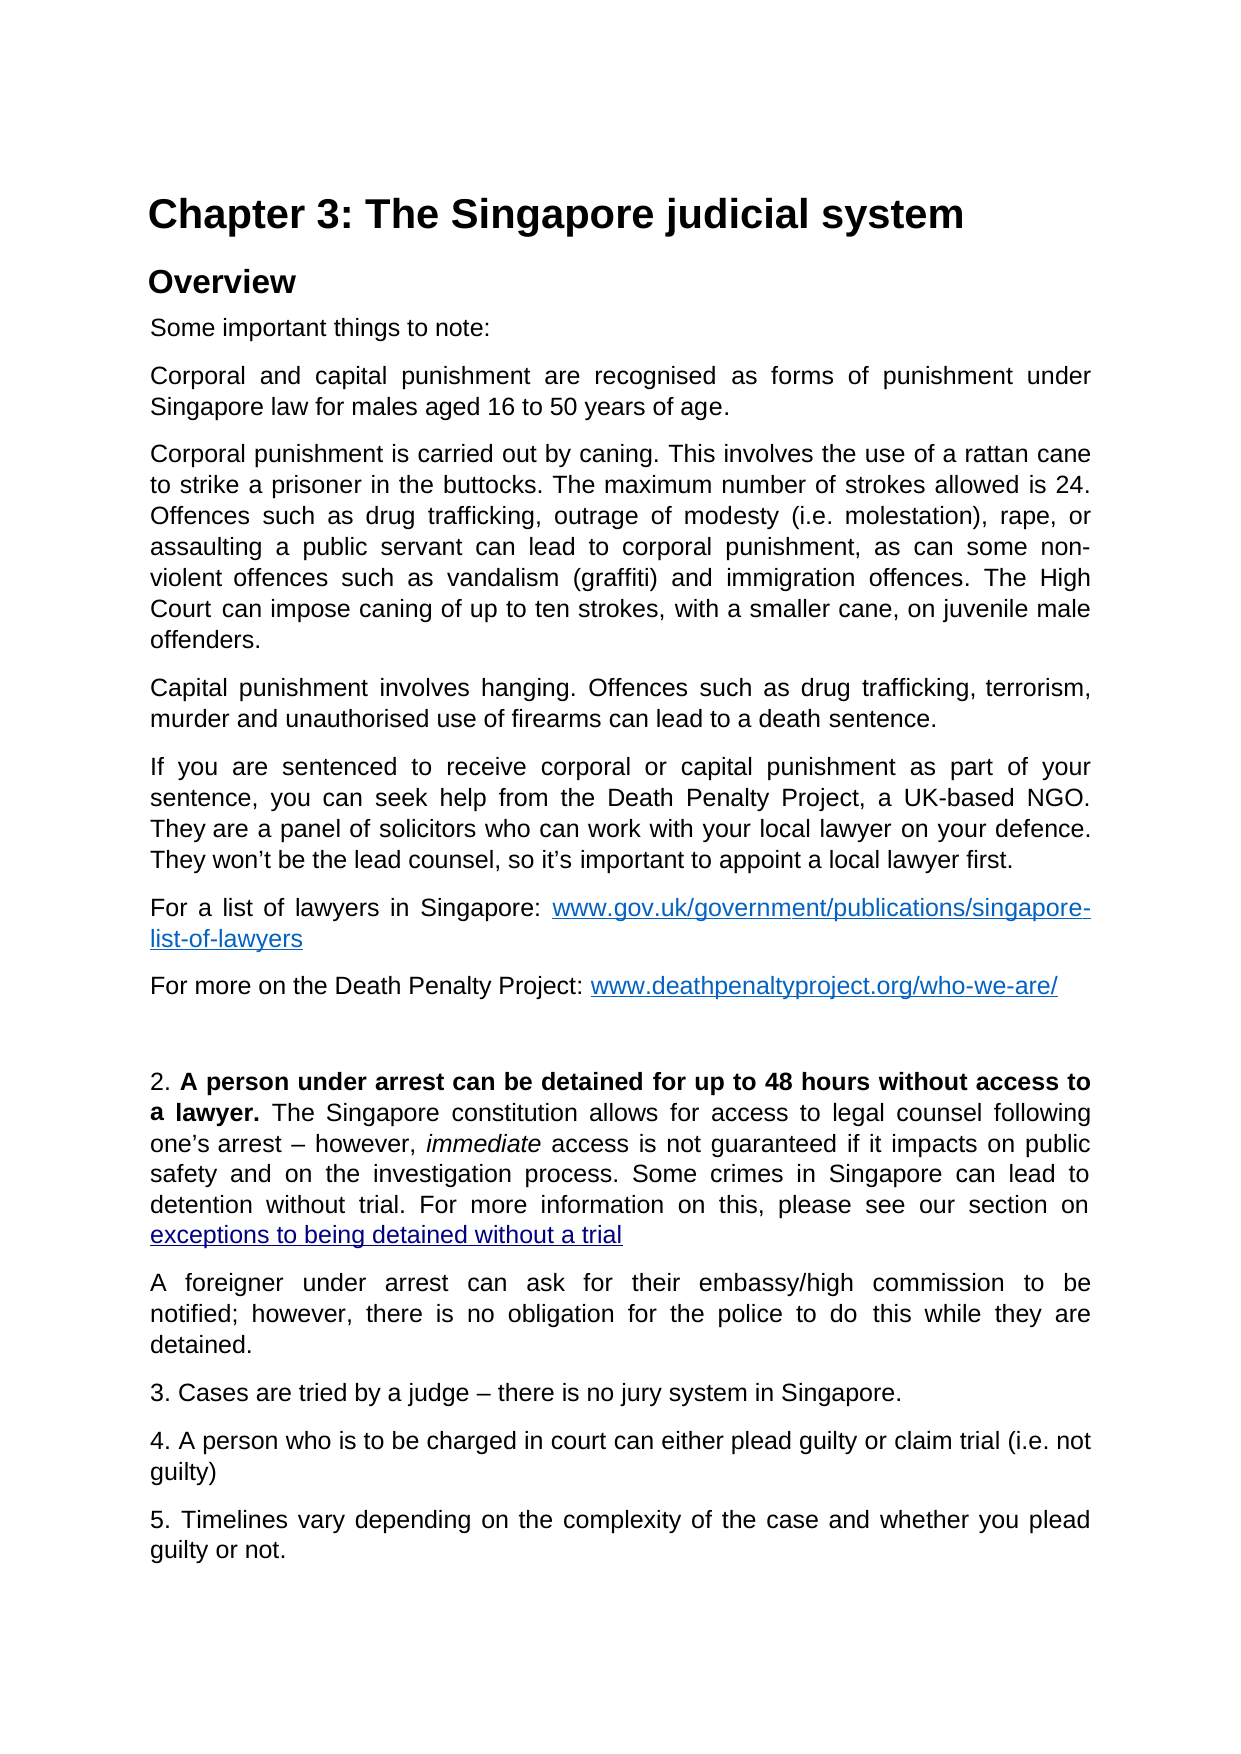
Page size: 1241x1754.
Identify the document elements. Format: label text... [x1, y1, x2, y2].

text 5. Timelines vary depending on the complexity of the case and whether you plead guilty or not. [150, 1504, 1091, 1564]
text 4. A person who is to be charged in court can either plead guilty or claim trial (i.e. not guilty) [150, 1424, 1091, 1486]
text Chapter 3: The Singapore judicial system [148, 189, 1165, 237]
text If you are sentenced to receive corporal or capital punishment as part of your sentence, you can seek help from the Death Penalty Project, a UK-based NGO. They are a panel of solicitors who can work with your local lawyer on your defence. They won’t be the lead counsel, so it’s important to appoint a local lawyer first. [150, 751, 1091, 874]
text 2. A person under arrest can be detained for up to 48 hours without access to a lawyer. The Singapore constitution allows for access to legal counsel following one’s arrest – however, immediate access is not guaranteed if it impacts on public safety and on the investigation process. Some crimes in Singapore can lead to detention without trial. For more information on this, please see our section on exceptions to being detained without a trial [150, 1067, 1091, 1250]
text Overview [148, 262, 1165, 301]
text 3. Cases are tried by a judge – there is no jury system in Singapore. [150, 1378, 1165, 1407]
text Some important things to note: [148, 313, 1165, 342]
text For more on the Death Penalty Project: www.deathpenaltyproject.org/who-we-are/ [148, 972, 1165, 1000]
text A foreigner under arrest can ask for their embassy/high commission to be notified; however, there is no obligation for the police to do this while they are detained. [150, 1267, 1091, 1360]
text For a list of lawyers in Singapore: www.gov.uk/government/publications/singapore-list-of-lawyers [150, 892, 1091, 953]
text Corporal and capital punishment are recognised as forms of punishment under Singapore law for males aged 16 to 50 years of age. [150, 359, 1091, 421]
text Corporal punishment is carried out by caning. This involves the use of a rattan cane to strike a prisoner in the buttocks. The maximum number of strokes allowed is 24. Offences such as drug trafficking, outrage of modesty (i.e. molestation), rape, or assaulting a public servant can lead to corporal punishment, as can some non-violent offences such as vandalism (graffiti) and immigration offences. The High Court can impose caning of up to ten strokes, with a smaller cane, on juvenile male offenders. [150, 438, 1091, 655]
text Capital punishment involves hanging. Offences such as drug trafficking, terrorism, murder and unauthorised use of firearms can lead to a death sentence. [150, 672, 1091, 734]
